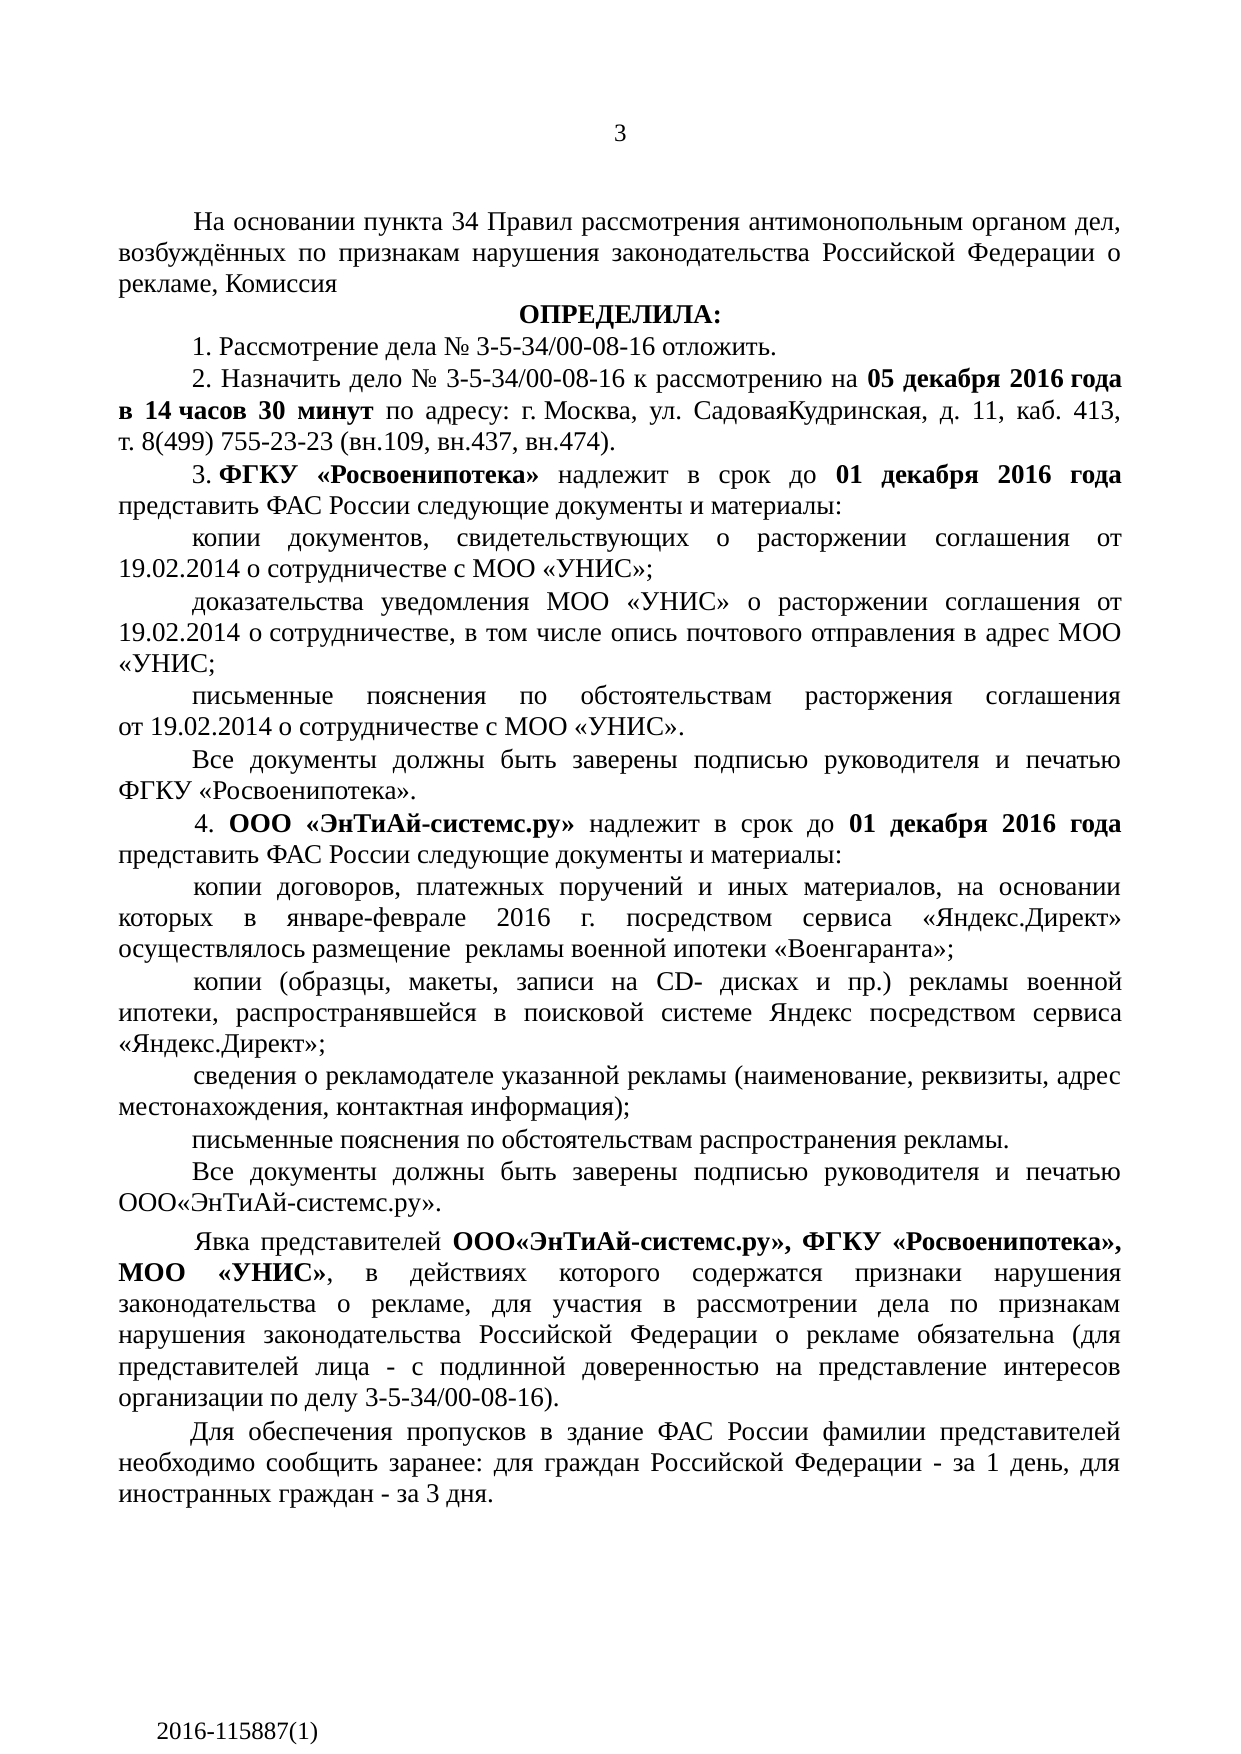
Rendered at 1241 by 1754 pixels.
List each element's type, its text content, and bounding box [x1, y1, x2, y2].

text письменные пояснения по обстоятельствам расторжения соглашения от 19.02.2014 о сотрудничестве с МОО «УНИС». [118, 679, 1122, 742]
text Явка представителей ООО«ЭнТиАй-системс.ру», ФГКУ «Росвоенипотека», МОО «УНИС», в действиях которого содержатся признаки нарушения законодательства о рекламе, для участия в рассмотрении дела по признакам нарушения законодательства Российской Федерации о рекламе обязательна (для представителей лица - с подлинной доверенностью на представление интересов организации по делу 3-5-34/00-08-16). [118, 1225, 1122, 1412]
text копии договоров, платежных поручений и иных материалов, на основании которых в январе-феврале 2016 г. посредством сервиса «Яндекс.Директ» осуществлялось размещение рекламы военной ипотеки «Военгаранта»; [118, 870, 1122, 964]
text сведения о рекламодателе указанной рекламы (наименование, реквизиты, адрес местонахождения, контактная информация); [118, 1059, 1122, 1122]
text 2. Назначить дело № 3-5-34/00-08-16 к рассмотрению на 05 декабря 2016 года в 14 часов 30 минут по адресу: г. Москва, ул. СадоваяКудринская, д. 11, каб. 413, т. 8(499) 755-23-23 (вн.109, вн.437, вн.474). [118, 363, 1122, 456]
text 3. ФГКУ «Росвоенипотека» надлежит в срок до 01 декабря 2016 года представить ФАС России следующие документы и материалы: [118, 458, 1122, 520]
text 4. ООО «ЭнТиАй-системс.ру» надлежит в срок до 01 декабря 2016 года представить ФАС России следующие документы и материалы: [118, 807, 1122, 869]
text 1. Рассмотрение дела № 3-5-34/00-08-16 отложить. [118, 330, 1122, 361]
text Все документы должны быть заверены подписью руководителя и печатью ООО«ЭнТиАй-системс.ру». [118, 1155, 1122, 1217]
text На основании пункта 34 Правил рассмотрения антимонопольным органом дел, возбуждённых по признакам нарушения законодательства Российской Федерации о рекламе, Комиссия [118, 205, 1122, 298]
text Для обеспечения пропусков в здание ФАС России фамилии представителей необходимо сообщить заранее: для граждан Российской Федерации - за 1 день, для иностранных граждан - за 3 дня. [118, 1415, 1122, 1508]
text ОПРЕДЕЛИЛА: [118, 298, 1122, 330]
text копии (образцы, макеты, записи на CD- дисках и пр.) рекламы военной ипотеки, распространявшейся в поисковой системе Яндекс посредством сервиса «Яндекс.Директ»; [118, 965, 1122, 1058]
text Все документы должны быть заверены подписью руководителя и печатью ФГКУ «Росвоенипотека». [118, 743, 1122, 805]
text доказательства уведомления МОО «УНИС» о расторжении соглашения от 19.02.2014 о сотрудничестве, в том числе опись почтового отправления в адрес МОО «УНИС; [118, 585, 1122, 678]
text письменные пояснения по обстоятельствам распространения рекламы. [118, 1123, 1122, 1154]
text копии документов, свидетельствующих о расторжении соглашения от 19.02.2014 о сотрудничестве с МОО «УНИС»; [118, 521, 1122, 583]
